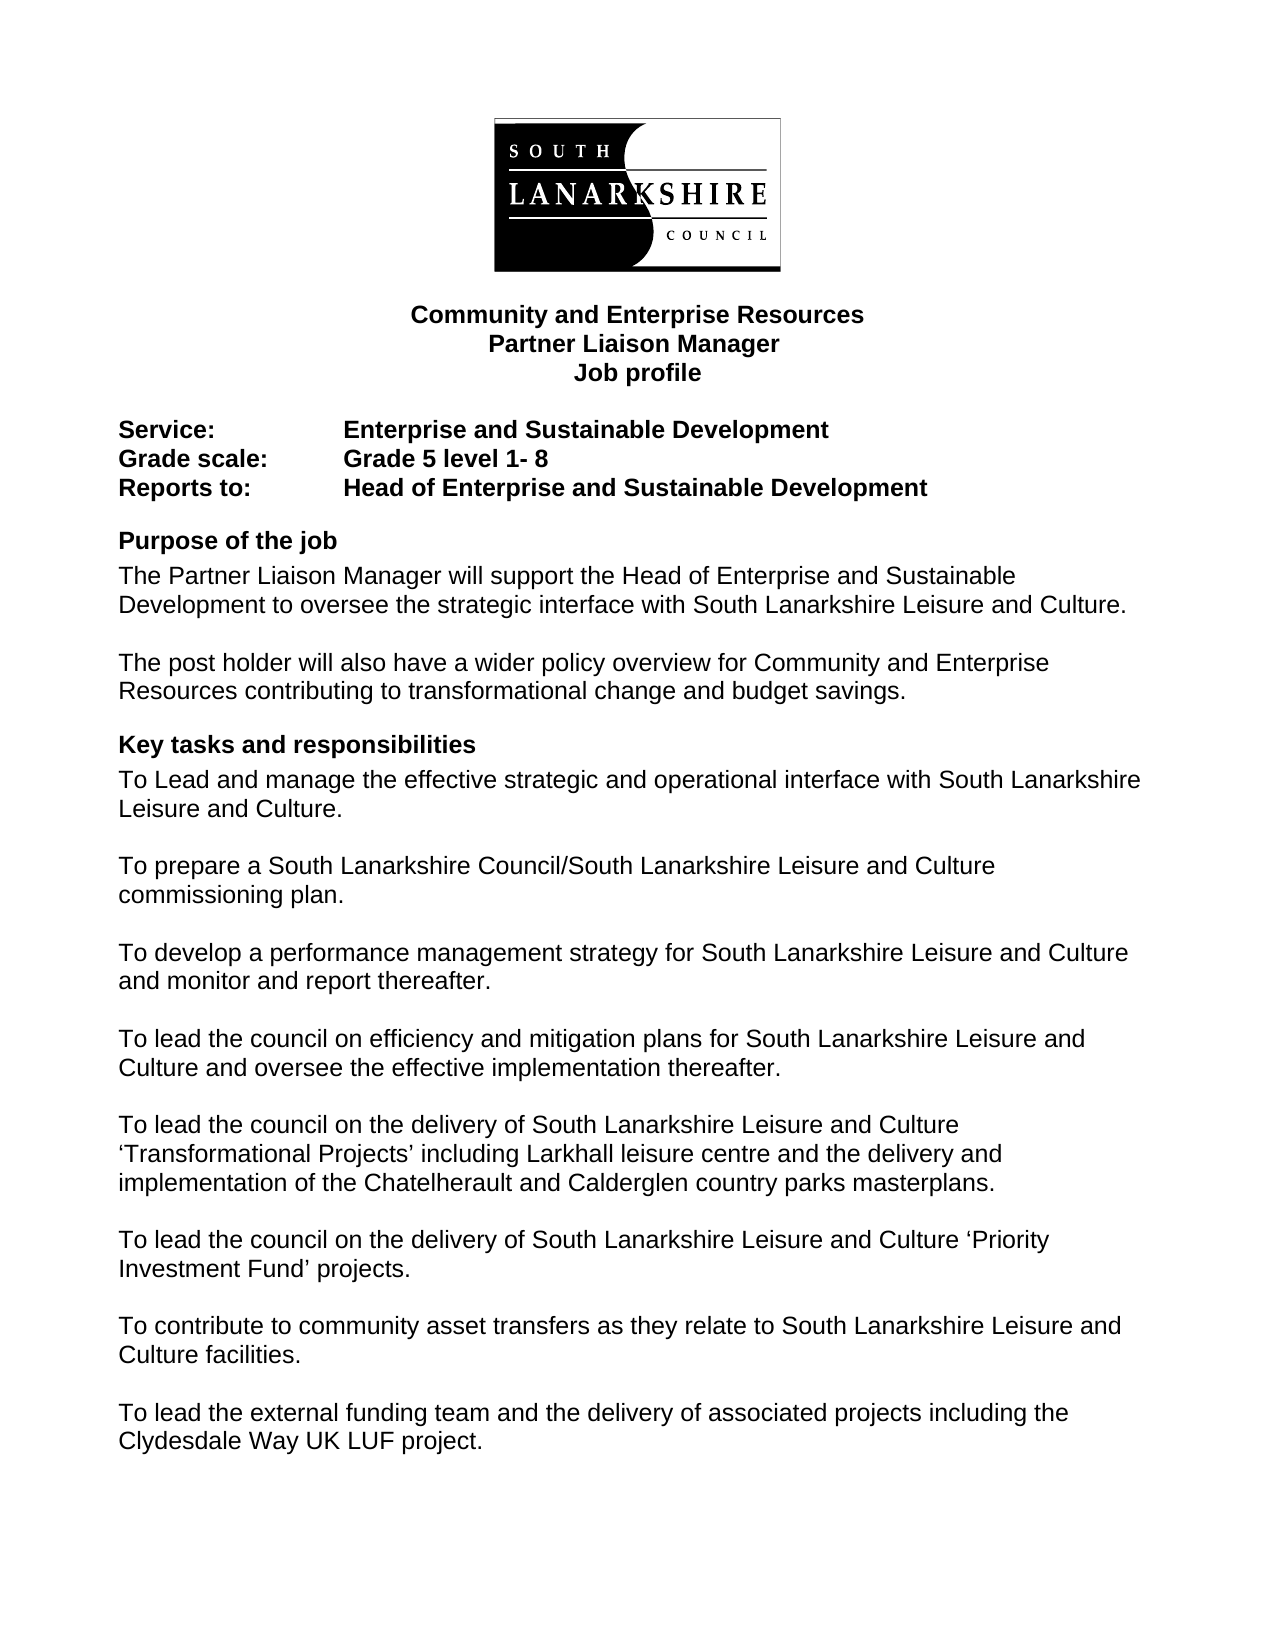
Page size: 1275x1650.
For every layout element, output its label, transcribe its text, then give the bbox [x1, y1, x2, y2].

text To lead the council on efficiency and mitigation plans for South Lanarkshire Leisure and Culture and oversee the effective implementation thereafter. [118, 1024, 1157, 1081]
subtitle Key tasks and responsibilities [118, 730, 1157, 759]
text To prepare a South Lanarkshire Council/South Lanarkshire Leisure and Culture commissioning plan. [118, 851, 1157, 909]
text Reports to: Head of Enterprise and Sustainable Development [118, 472, 1157, 501]
text To contribute to community asset transfers as they relate to South Lanarkshire Leisure and Culture facilities. [118, 1311, 1157, 1369]
text The Partner Liaison Manager will support the Head of Enterprise and Sustainable Development to oversee the strategic interface with South Lanarkshire Leisure and Culture. [118, 561, 1157, 619]
text To lead the external funding team and the delivery of associated projects including the Clydesdale Way UK LUF project. [118, 1397, 1157, 1455]
text Grade scale: Grade 5 level 1- 8 [118, 444, 1157, 472]
text To Lead and manage the effective strategic and operational interface with South Lanarkshire Leisure and Culture. [118, 765, 1157, 822]
subtitle Community and Enterprise Resources Partner Liaison Manager Job profile [118, 300, 1157, 386]
text The post holder will also have a wider policy overview for Community and Enterprise Resources contributing to transformational change and budget savings. [118, 647, 1157, 705]
text To lead the council on the delivery of South Lanarkshire Leisure and Culture ‘Transformational Projects’ including Larkhall leisure centre and the delivery and implementation of the Chatelherault and Calderglen country parks masterplans. [118, 1110, 1157, 1196]
text To develop a performance management strategy for South Lanarkshire Leisure and Culture and monitor and report thereafter. [118, 937, 1157, 995]
subtitle Purpose of the job [118, 526, 1157, 555]
text Service: Enterprise and Sustainable Development [118, 415, 1157, 444]
text To lead the council on the delivery of South Lanarkshire Leisure and Culture ‘Priority Investment Fund’ projects. [118, 1225, 1157, 1282]
